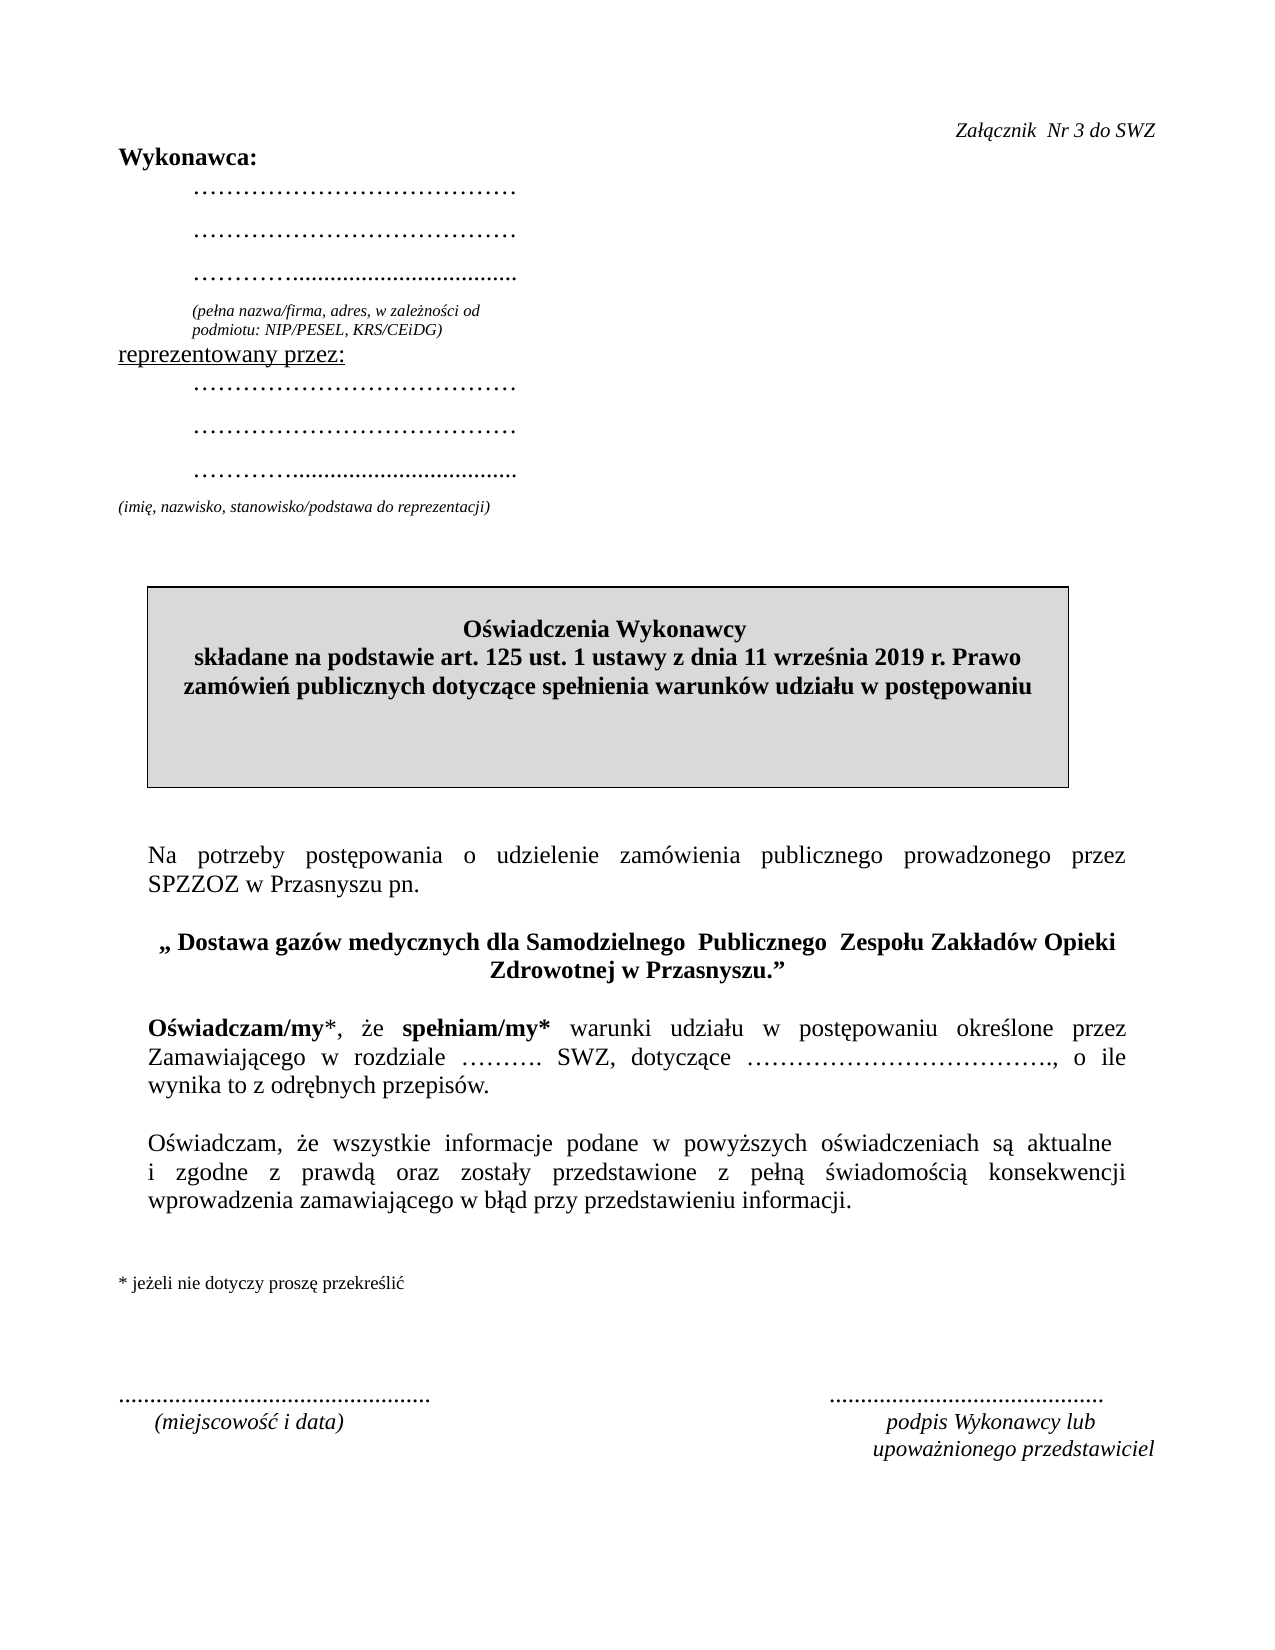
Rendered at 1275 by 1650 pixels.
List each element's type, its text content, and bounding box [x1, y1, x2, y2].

text * jeżeli nie dotyczy proszę przekreślić [118, 1272, 1157, 1293]
text .................................................. ............................................ [118, 1379, 1157, 1408]
text (imię, nazwisko, stanowisko/podstawa do reprezentacji) [118, 497, 537, 516]
text Na potrzeby postępowania o udzielenie zamówienia publicznego prowadzonego przez SPZZOZ w Przasnyszu pn. [148, 840, 1127, 898]
text (miejscowość i data) podpis Wykonawcy lub [118, 1408, 1157, 1434]
text Załącznik Nr 3 do SWZ [118, 118, 1157, 142]
text Oświadczam, że wszystkie informacje podane w powyższych oświadczeniach są aktualne i zgodne z prawdą oraz zostały przedstawione z pełną świadomością konsekwencji wprowadzenia zamawiającego w błąd przy przedstawieniu informacji. [148, 1128, 1127, 1214]
text Wykonawca: [118, 142, 1157, 171]
text Oświadczam/my*, że spełniam/my* warunki udziału w postępowaniu określone przez Zamawiającego w rozdziale ………. SWZ, dotyczące ………………………………., o ile wynika to z odrębnych przepisów. [148, 1013, 1127, 1099]
table_header Oświadczenia Wykonawcy składane na podstawie art. 125 ust. 1 ustawy z dnia 11 września 2019 r. Prawo zamówień publicznych dotyczące spełnienia warunków udziału w postępowaniu [148, 588, 1068, 787]
text (pełna nazwa/firma, adres, w zależności od podmiotu: NIP/PESEL, KRS/CEiDG) [192, 300, 537, 339]
text ……………………………………………………………………………….................................... [192, 367, 537, 482]
text „ Dostawa gazów medycznych dla Samodzielnego Publicznego Zespołu Zakładów Opieki Zdrowotnej w Przasnyszu.” [148, 927, 1127, 984]
text ……………………………………………………………………………….................................... [192, 171, 537, 286]
text reprezentowany przez: [118, 339, 1157, 367]
text upoważnionego przedstawiciel [118, 1434, 1157, 1461]
